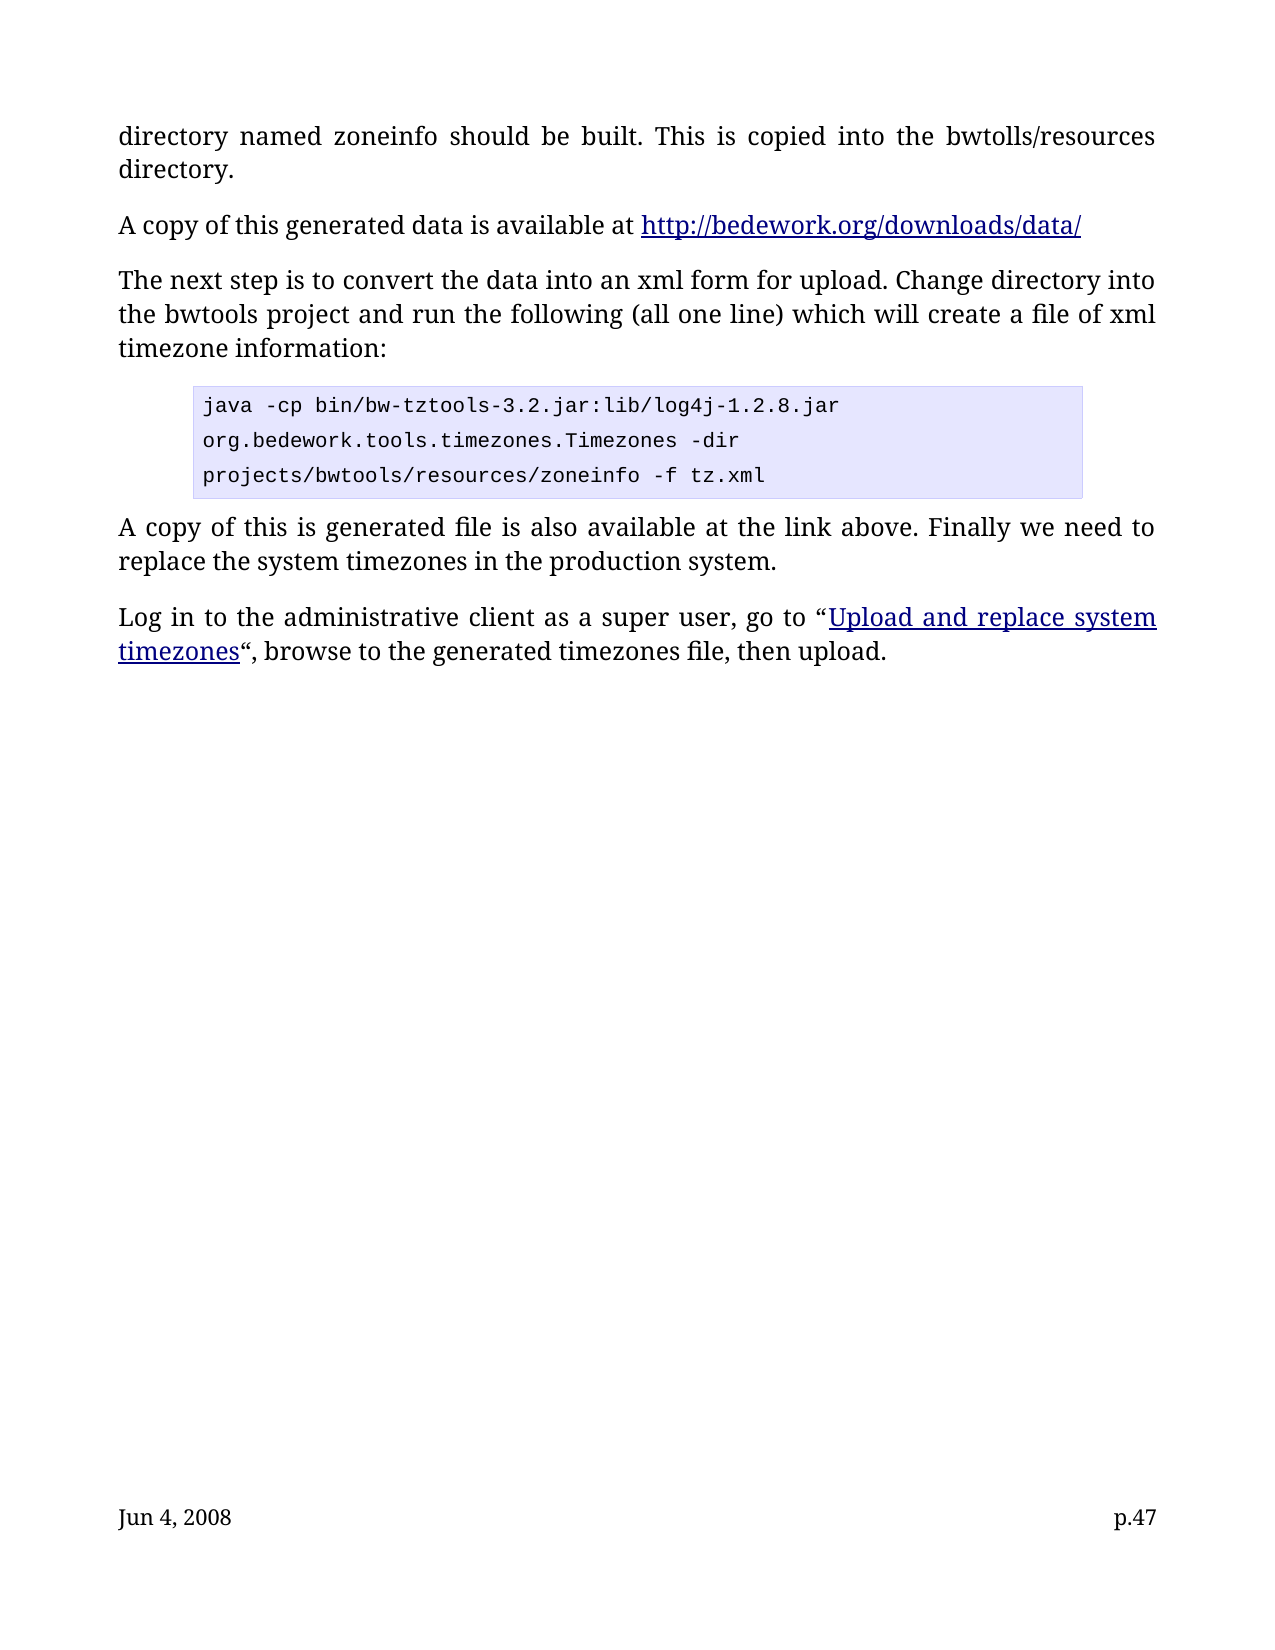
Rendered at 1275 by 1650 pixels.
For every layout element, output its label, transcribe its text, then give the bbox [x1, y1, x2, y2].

text The next step is to convert the data into an xml form for upload. Change directory into the bwtools project and run the following (all one line) which will create a file of xml timezone information: [118, 262, 1157, 364]
text A copy of this generated data is available at http://bedework.org/downloads/data/ [118, 207, 1157, 241]
text java -cp bin/bw-tztools-3.2.jar:lib/log4j-1.2.8.jar org.bedework.tools.timezones.Timezones -dir projects/bwtools/resources/zoneinfo -f tz.xml [194, 387, 1082, 498]
text Log in to the administrative client as a super user, go to “Upload and replace system timezones“, browse to the generated timezones file, then upload. [118, 599, 1157, 667]
text directory named zoneinfo should be built. This is copied into the bwtolls/resources directory. [118, 118, 1157, 186]
text A copy of this is generated file is also available at the link above. Finally we need to replace the system timezones in the production system. [118, 510, 1157, 578]
